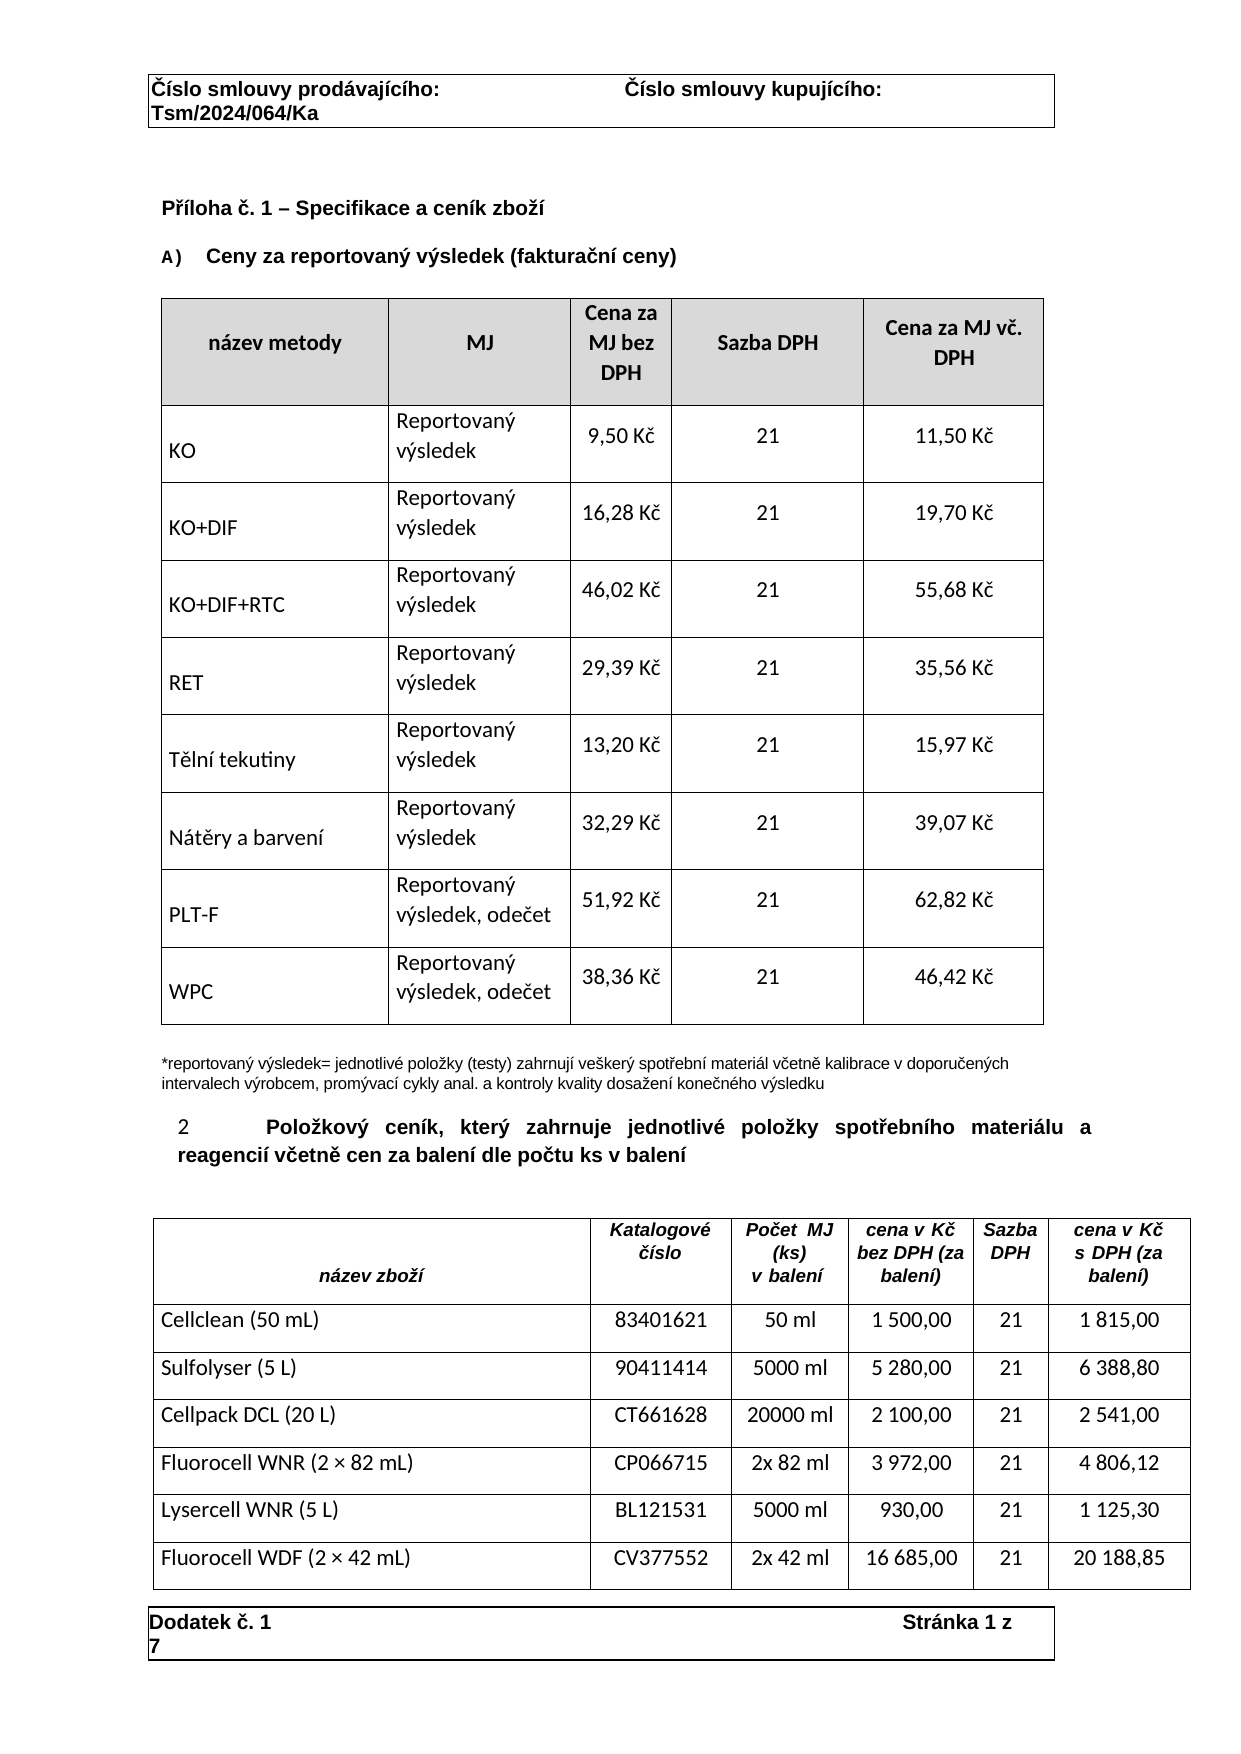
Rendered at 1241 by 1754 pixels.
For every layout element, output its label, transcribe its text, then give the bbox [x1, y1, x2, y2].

table_cell 46,42 Kč [864, 948, 1043, 1024]
table_cell Reportovaný výsledek, odečet [389, 870, 570, 947]
table_cell 2x 82 ml [732, 1448, 848, 1494]
table_header cena v Kč bez DPH (za balení) [849, 1219, 973, 1304]
table_header [1078, 196, 1093, 1112]
table_cell 21 [974, 1353, 1048, 1399]
table_cell 19,70 Kč [864, 483, 1043, 559]
table_cell 21 [672, 948, 863, 1024]
table_cell Reportovaný výsledek [389, 406, 570, 482]
table_cell 2 541,00 [1049, 1400, 1190, 1447]
table_cell 2 100,00 [849, 1400, 973, 1447]
table_header [1047, 196, 1062, 1112]
table_cell 90411414 [591, 1353, 731, 1399]
table_cell 21 [974, 1495, 1048, 1542]
table_cell WPC [162, 948, 388, 1024]
table_cell 4 806,12 [1049, 1448, 1190, 1494]
table_cell Lysercell WNR (5 L) [154, 1495, 590, 1542]
table_cell 39,07 Kč [864, 793, 1043, 869]
table_cell 20000 ml [732, 1400, 848, 1447]
table_cell 16,28 Kč [571, 483, 671, 559]
table_cell Sulfolyser (5 L) [154, 1353, 590, 1399]
table_cell Reportovaný výsledek [389, 638, 570, 714]
table_cell 9,50 Kč [571, 406, 671, 482]
table_cell CT661628 [591, 1400, 731, 1447]
table_cell 20 188,85 [1049, 1543, 1190, 1589]
table_cell Reportovaný výsledek, odečet [389, 948, 570, 1024]
table_cell 3 972,00 [849, 1448, 973, 1494]
table_cell 35,56 Kč [864, 638, 1043, 714]
table_cell 2x 42 ml [732, 1543, 848, 1589]
table_cell 38,36 Kč [571, 948, 671, 1024]
table_cell 5000 ml [732, 1495, 848, 1542]
table_cell Cellclean (50 mL) [154, 1305, 590, 1352]
table_cell 21 [974, 1448, 1048, 1494]
table_cell 21 [672, 406, 863, 482]
table_cell KO+DIF+RTC [162, 561, 388, 637]
table_cell 46,02 Kč [571, 561, 671, 637]
table_cell 5 280,00 [849, 1353, 973, 1399]
table_cell Reportovaný výsledek [389, 561, 570, 637]
table_header název zboží [154, 1219, 590, 1304]
table_cell 83401621 [591, 1305, 731, 1352]
table_header Katalogové číslo [591, 1219, 731, 1304]
table_header název metody [162, 299, 388, 405]
table_cell Nátěry a barvení [162, 793, 388, 869]
table_cell 13,20 Kč [571, 715, 671, 792]
table_header Cena za MJ vč. DPH [864, 299, 1043, 405]
table_cell 21 [672, 638, 863, 714]
table_cell Tělní tekutiny [162, 715, 388, 792]
table_header Příloha č. 1 – Specifikace a ceník zboží Ceny za reportovaný výsledek (fakturační ceny) *reportovaný výsledek= jednotlivé položky (testy) zahrnují veškerý spotřební materiál včetně kalibrace v doporučených intervalech výrobcem, promývací cykly anal. a kontroly kvality dosažení konečného výsledku [154, 196, 1047, 1112]
table_header [1062, 196, 1077, 1112]
table_cell 1 500,00 [849, 1305, 973, 1352]
table_cell BL121531 [591, 1495, 731, 1542]
table_cell 15,97 Kč [864, 715, 1043, 792]
table_cell RET [162, 638, 388, 714]
table_cell 21 [974, 1305, 1048, 1352]
table_cell Cellpack DCL (20 L) [154, 1400, 590, 1447]
table_cell 21 [974, 1400, 1048, 1447]
table_cell Fluorocell WDF (2 × 42 mL) [154, 1543, 590, 1589]
table_cell CP066715 [591, 1448, 731, 1494]
table_header cena v Kč s DPH (za balení) [1049, 1219, 1190, 1304]
table_header Cena za MJ bez DPH [571, 299, 671, 405]
table_cell 21 [974, 1543, 1048, 1589]
table_cell 55,68 Kč [864, 561, 1043, 637]
table_header MJ [389, 299, 570, 405]
table_cell 930,00 [849, 1495, 973, 1542]
table_cell 50 ml [732, 1305, 848, 1352]
subtitle Položkový ceník, který zahrnuje jednotlivé položky spotřebního materiálu a reagencií včetně cen za balení dle počtu ks v balení [177, 1112, 1093, 1167]
table_cell Reportovaný výsledek [389, 483, 570, 559]
table_header Sazba DPH [672, 299, 863, 405]
table_cell 21 [672, 870, 863, 947]
table_cell PLT-F [162, 870, 388, 947]
table_header Počet MJ (ks) v balení [732, 1219, 848, 1304]
table_cell CV377552 [591, 1543, 731, 1589]
table_cell 32,29 Kč [571, 793, 671, 869]
table_cell KO [162, 406, 388, 482]
table_header Sazba DPH [974, 1219, 1048, 1304]
table_cell 29,39 Kč [571, 638, 671, 714]
table_cell 11,50 Kč [864, 406, 1043, 482]
table_cell 21 [672, 561, 863, 637]
table_cell Reportovaný výsledek [389, 715, 570, 792]
table_cell 51,92 Kč [571, 870, 671, 947]
table_cell Fluorocell WNR (2 × 82 mL) [154, 1448, 590, 1494]
table_cell 5000 ml [732, 1353, 848, 1399]
table_cell 1 815,00 [1049, 1305, 1190, 1352]
table_cell 21 [672, 715, 863, 792]
table_cell 21 [672, 793, 863, 869]
table_cell 6 388,80 [1049, 1353, 1190, 1399]
table_cell 21 [672, 483, 863, 559]
table_cell Reportovaný výsledek [389, 793, 570, 869]
table_cell 62,82 Kč [864, 870, 1043, 947]
table_cell 1 125,30 [1049, 1495, 1190, 1542]
table_cell 16 685,00 [849, 1543, 973, 1589]
table_cell KO+DIF [162, 483, 388, 559]
